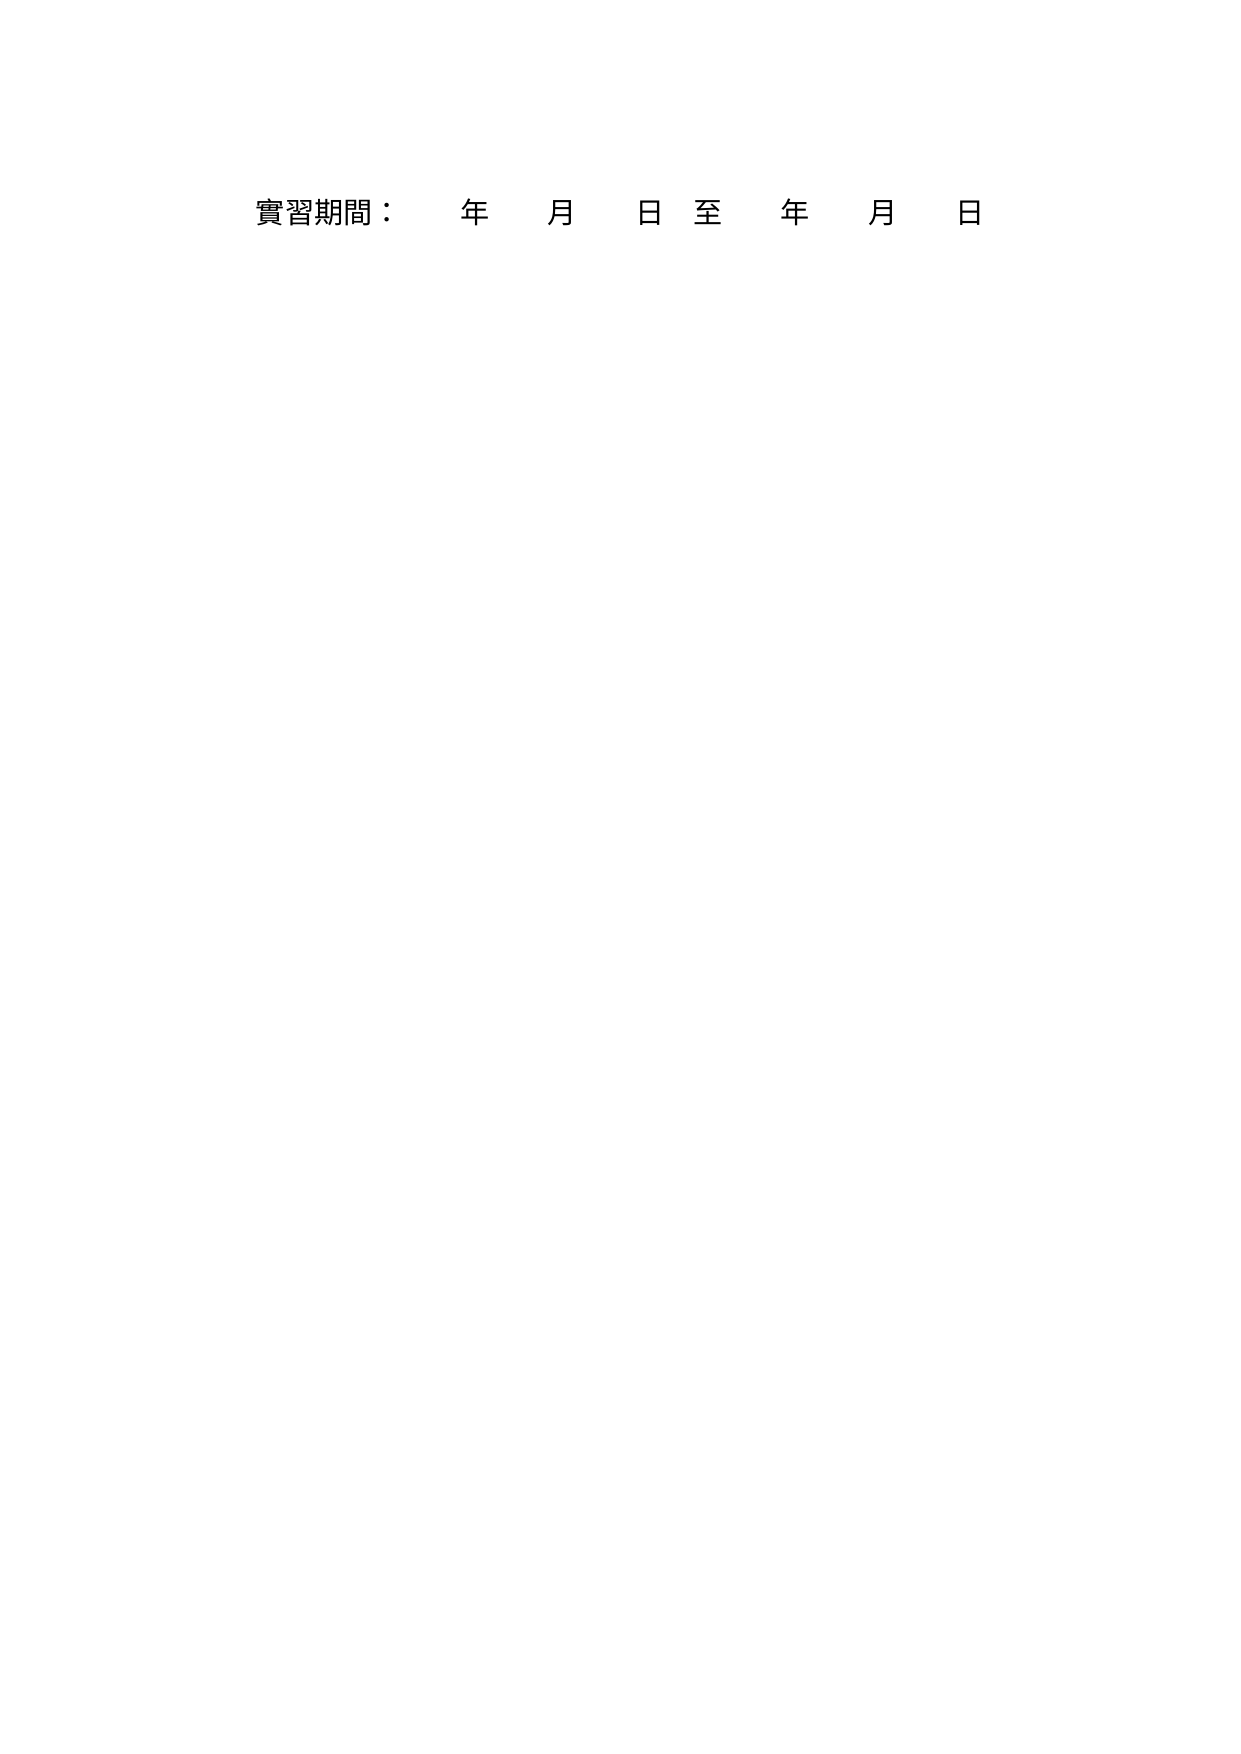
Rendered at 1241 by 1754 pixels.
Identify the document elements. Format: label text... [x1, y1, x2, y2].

text 實習期間： 年 月 日 至 年 月 日 [75, 169, 1165, 232]
